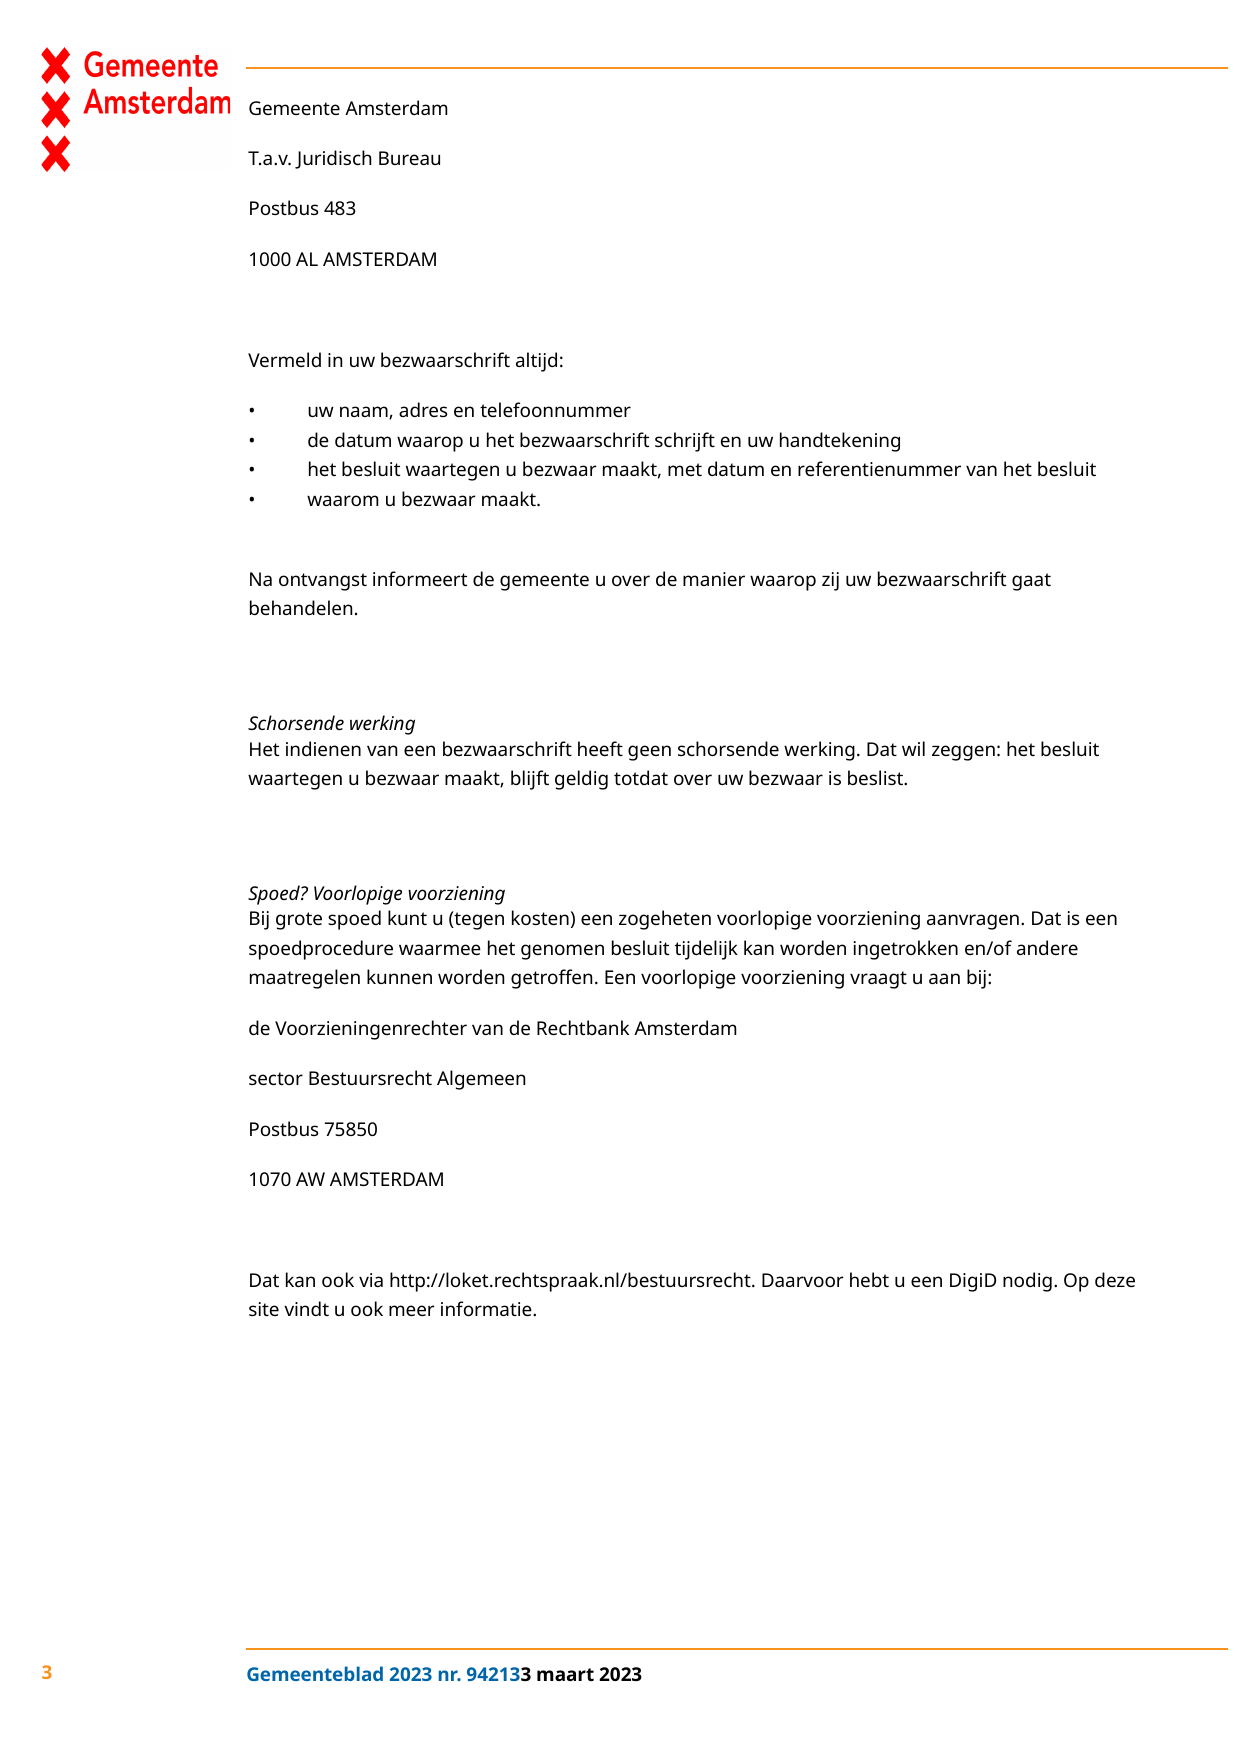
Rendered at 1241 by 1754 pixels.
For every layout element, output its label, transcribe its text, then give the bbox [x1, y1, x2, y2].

list waarom u bezwaar maakt. [248, 486, 1152, 512]
text Bij grote spoed kunt u (tegen kosten) een zogeheten voorlopige voorziening aanvragen. Dat is een spoedprocedure waarmee het genomen besluit tijdelijk kan worden ingetrokken en/of andere maatregelen kunnen worden getroffen. Een voorlopige voorziening vraagt u aan bij: [248, 905, 1152, 990]
picture [41, 47, 231, 172]
text T.a.v. Juridisch Bureau [248, 145, 1152, 171]
text Spoed? Voorlopige voorziening [248, 880, 1152, 905]
text sector Bestuursrecht Algemeen [248, 1065, 1152, 1091]
text Postbus 483 [248, 196, 1152, 221]
text Na ontvangst informeert de gemeente u over de manier waarop zij uw bezwaarschrift gaat behandelen. [248, 566, 1152, 621]
text Dat kan ook via http://loket.rechtspraak.nl/bestuursrecht. Daarvoor hebt u een DigiD nodig. Op deze site vindt u ook meer informatie. [248, 1267, 1152, 1322]
text de Voorzieningenrechter van de Rechtbank Amsterdam [248, 1015, 1152, 1041]
text Postbus 75850 [248, 1116, 1152, 1142]
list het besluit waartegen u bezwaar maakt, met datum en referentienummer van het besluit [248, 456, 1152, 482]
list de datum waarop u het bezwaarschrift schrijft en uw handtekening [248, 427, 1152, 453]
text 1070 AW AMSTERDAM [248, 1166, 1152, 1192]
text Gemeente Amsterdam [248, 95, 1152, 121]
text Schorsende werking [248, 710, 1152, 736]
text 1000 AL AMSTERDAM [248, 246, 1152, 272]
text Het indienen van een bezwaarschrift heeft geen schorsende werking. Dat wil zeggen: het besluit waartegen u bezwaar maakt, blijft geldig totdat over uw bezwaar is beslist. [248, 736, 1152, 791]
text Vermeld in uw bezwaarschrift altijd: [248, 347, 1152, 373]
list uw naam, adres en telefoonnummer [248, 397, 1152, 423]
